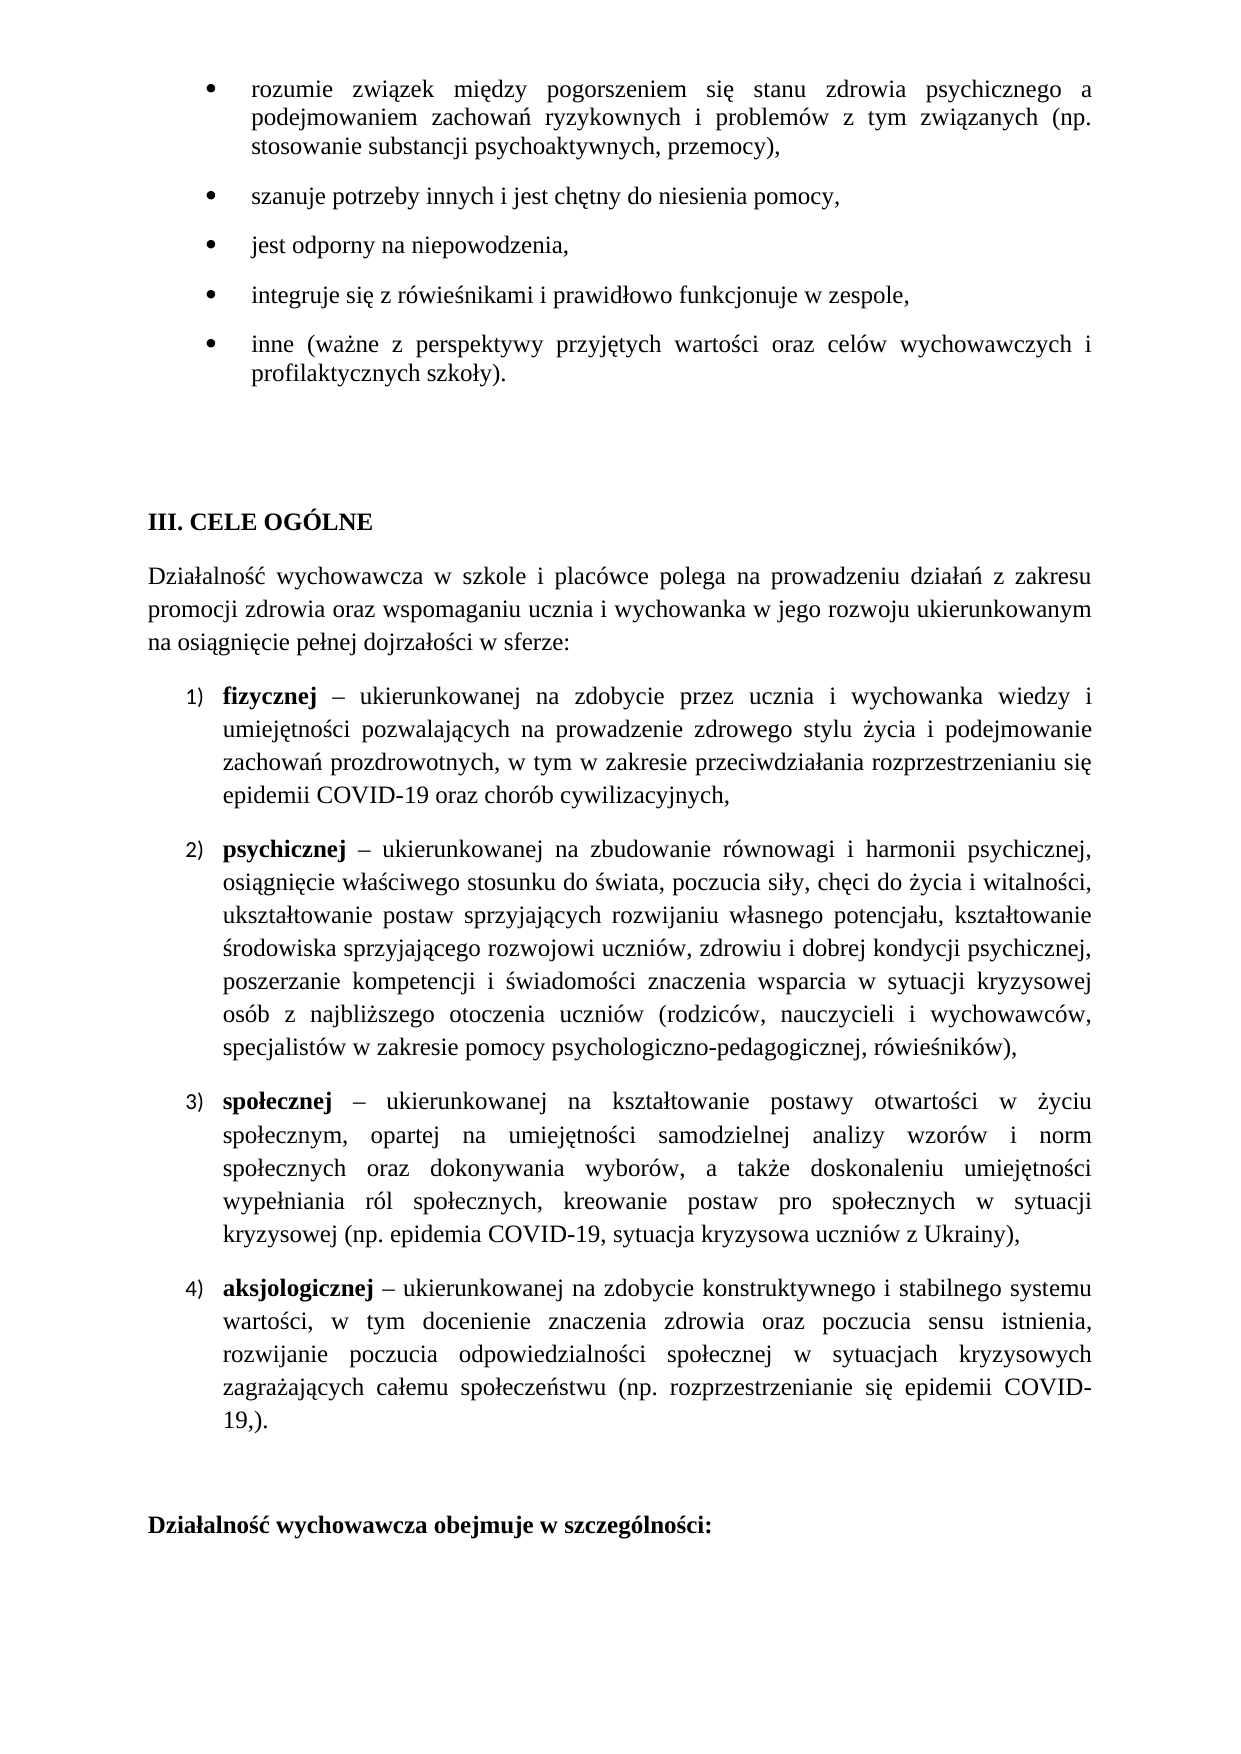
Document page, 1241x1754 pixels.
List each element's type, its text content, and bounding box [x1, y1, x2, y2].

text Działalność wychowawcza obejmuje w szczególności: [148, 1510, 1093, 1539]
text Działalność wychowawcza w szkole i placówce polega na prowadzeniu działań z zakresu promocji zdrowia oraz wspomaganiu ucznia i wychowanka w jego rozwoju ukierunkowanym na osiągnięcie pełnej dojrzałości w sferze: [148, 561, 1093, 656]
text III. CELE OGÓLNE [148, 507, 1093, 536]
list aksjologicznej – ukierunkowanej na zdobycie konstruktywnego i stabilnego systemu wartości, w tym docenienie znaczenia zdrowia oraz poczucia sensu istnienia, rozwijanie poczucia odpowiedzialności społecznej w sytuacjach kryzysowych zagrażających całemu społeczeństwu (np. rozprzestrzenianie się epidemii COVID-19,). [185, 1273, 1093, 1434]
list inne (ważne z perspektywy przyjętych wartości oraz celów wychowawczych i profilaktycznych szkoły). [207, 329, 1093, 387]
list jest odporny na niepowodzenia, [207, 230, 1093, 259]
list rozumie związek między pogorszeniem się stanu zdrowia psychicznego a podejmowaniem zachowań ryzykownych i problemów z tym związanych (np. stosowanie substancji psychoaktywnych, przemocy), [207, 74, 1093, 160]
list psychicznej – ukierunkowanej na zbudowanie równowagi i harmonii psychicznej, osiągnięcie właściwego stosunku do świata, poczucia siły, chęci do życia i witalności, ukształtowanie postaw sprzyjających rozwijaniu własnego potencjału, kształtowanie środowiska sprzyjającego rozwojowi uczniów, zdrowiu i dobrej kondycji psychicznej, poszerzanie kompetencji i świadomości znaczenia wsparcia w sytuacji kryzysowej osób z najbliższego otoczenia uczniów (rodziców, nauczycieli i wychowawców, specjalistów w zakresie pomocy psychologiczno-pedagogicznej, rówieśników), [185, 834, 1093, 1061]
list integruje się z rówieśnikami i prawidłowo funkcjonuje w zespole, [207, 280, 1093, 309]
list szanuje potrzeby innych i jest chętny do niesienia pomocy, [207, 181, 1093, 209]
list społecznej – ukierunkowanej na kształtowanie postawy otwartości w życiu społecznym, opartej na umiejętności samodzielnej analizy wzorów i norm społecznych oraz dokonywania wyborów, a także doskonaleniu umiejętności wypełniania ról społecznych, kreowanie postaw pro społecznych w sytuacji kryzysowej (np. epidemia COVID-19, sytuacja kryzysowa uczniów z Ukrainy), [185, 1086, 1093, 1247]
list fizycznej – ukierunkowanej na zdobycie przez ucznia i wychowanka wiedzy i umiejętności pozwalających na prowadzenie zdrowego stylu życia i podejmowanie zachowań prozdrowotnych, w tym w zakresie przeciwdziałania rozprzestrzenianiu się epidemii COVID-19 oraz chorób cywilizacyjnych, [185, 681, 1093, 809]
